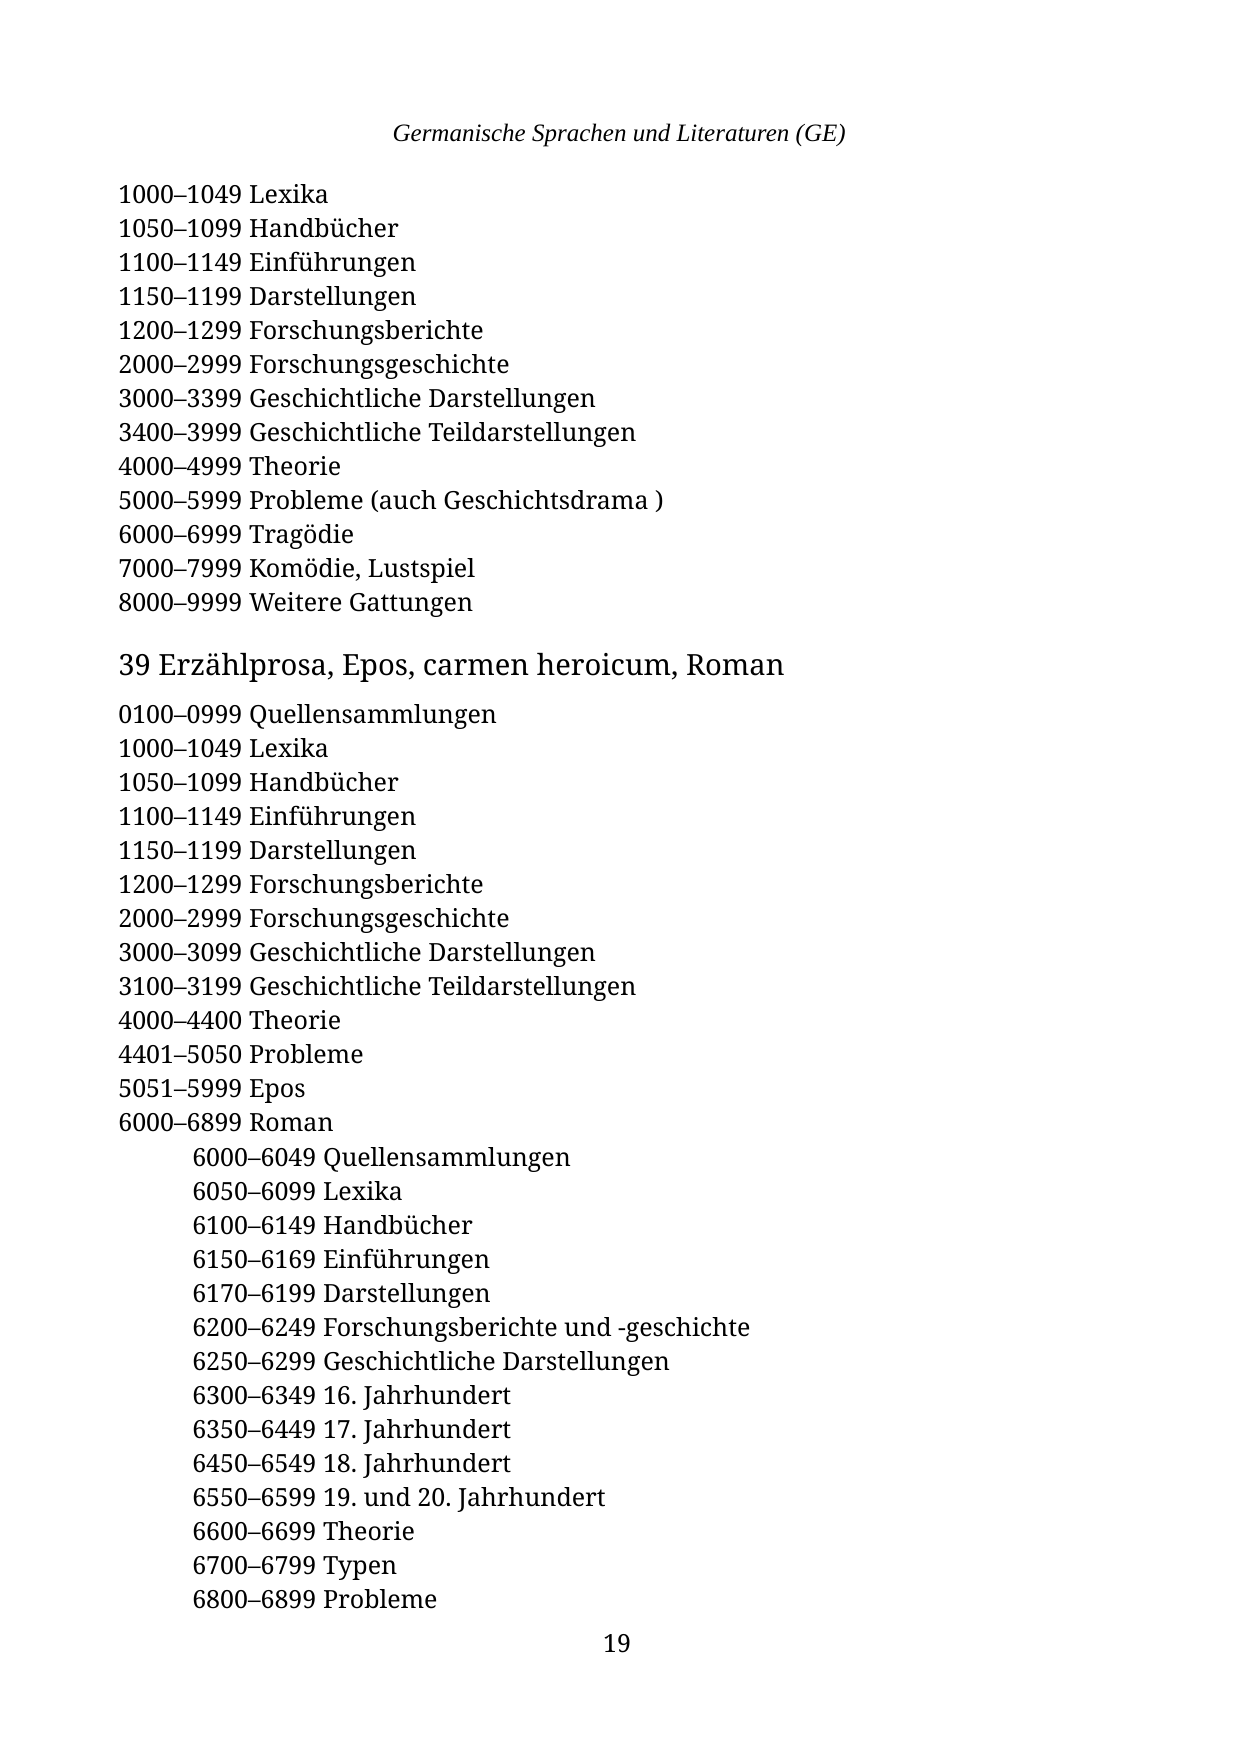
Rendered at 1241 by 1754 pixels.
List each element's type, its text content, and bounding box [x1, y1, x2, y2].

text 6000–6049 Quellensammlungen [118, 1139, 1122, 1173]
text 6600–6699 Theorie [118, 1514, 1122, 1548]
text 6000–6899 Roman [118, 1105, 1122, 1139]
text 6100–6149 Handbücher [118, 1207, 1122, 1241]
text 4000–4999 Theorie [118, 449, 1122, 483]
text 1150–1199 Darstellungen [118, 278, 1122, 313]
text 6350–6449 17. Jahrhundert [118, 1412, 1122, 1446]
text 6800–6899 Probleme [118, 1582, 1122, 1616]
text 6300–6349 16. Jahrhundert [118, 1378, 1122, 1412]
text 6170–6199 Darstellungen [118, 1275, 1122, 1309]
text 6250–6299 Geschichtliche Darstellungen [118, 1343, 1122, 1378]
text 3000–3399 Geschichtliche Darstellungen [118, 381, 1122, 415]
text 2000–2999 Forschungsgeschichte [118, 347, 1122, 381]
text 4401–5050 Probleme [118, 1037, 1122, 1071]
text 1000–1049 Lexika [118, 730, 1122, 764]
subtitle 39 Erzählprosa, Epos, carmen heroicum, Roman [118, 644, 1122, 684]
text 6550–6599 19. und 20. Jahrhundert [118, 1480, 1122, 1514]
text 4000–4400 Theorie [118, 1003, 1122, 1037]
text 0100–0999 Quellensammlungen [118, 696, 1122, 730]
text 1150–1199 Darstellungen [118, 833, 1122, 867]
text 8000–9999 Weitere Gattungen [118, 585, 1122, 619]
text 1100–1149 Einführungen [118, 244, 1122, 278]
text 3400–3999 Geschichtliche Teildarstellungen [118, 415, 1122, 449]
text 1050–1099 Handbücher [118, 764, 1122, 798]
text 1100–1149 Einführungen [118, 798, 1122, 833]
text 1200–1299 Forschungsberichte [118, 867, 1122, 901]
text 1000–1049 Lexika [118, 176, 1122, 210]
text 6050–6099 Lexika [118, 1173, 1122, 1207]
text 6700–6799 Typen [118, 1548, 1122, 1582]
text 1050–1099 Handbücher [118, 210, 1122, 244]
text 6200–6249 Forschungsberichte und -geschichte [118, 1309, 1122, 1343]
text 1200–1299 Forschungsberichte [118, 313, 1122, 347]
text 7000–7999 Komödie, Lustspiel [118, 551, 1122, 585]
text 6150–6169 Einführungen [118, 1241, 1122, 1275]
text 6450–6549 18. Jahrhundert [118, 1446, 1122, 1480]
text 3000–3099 Geschichtliche Darstellungen [118, 935, 1122, 969]
text 3100–3199 Geschichtliche Teildarstellungen [118, 969, 1122, 1003]
text 6000–6999 Tragödie [118, 517, 1122, 551]
text 2000–2999 Forschungsgeschichte [118, 901, 1122, 935]
text 5000–5999 Probleme (auch Geschichtsdrama ) [118, 483, 1122, 517]
text 5051–5999 Epos [118, 1071, 1122, 1105]
